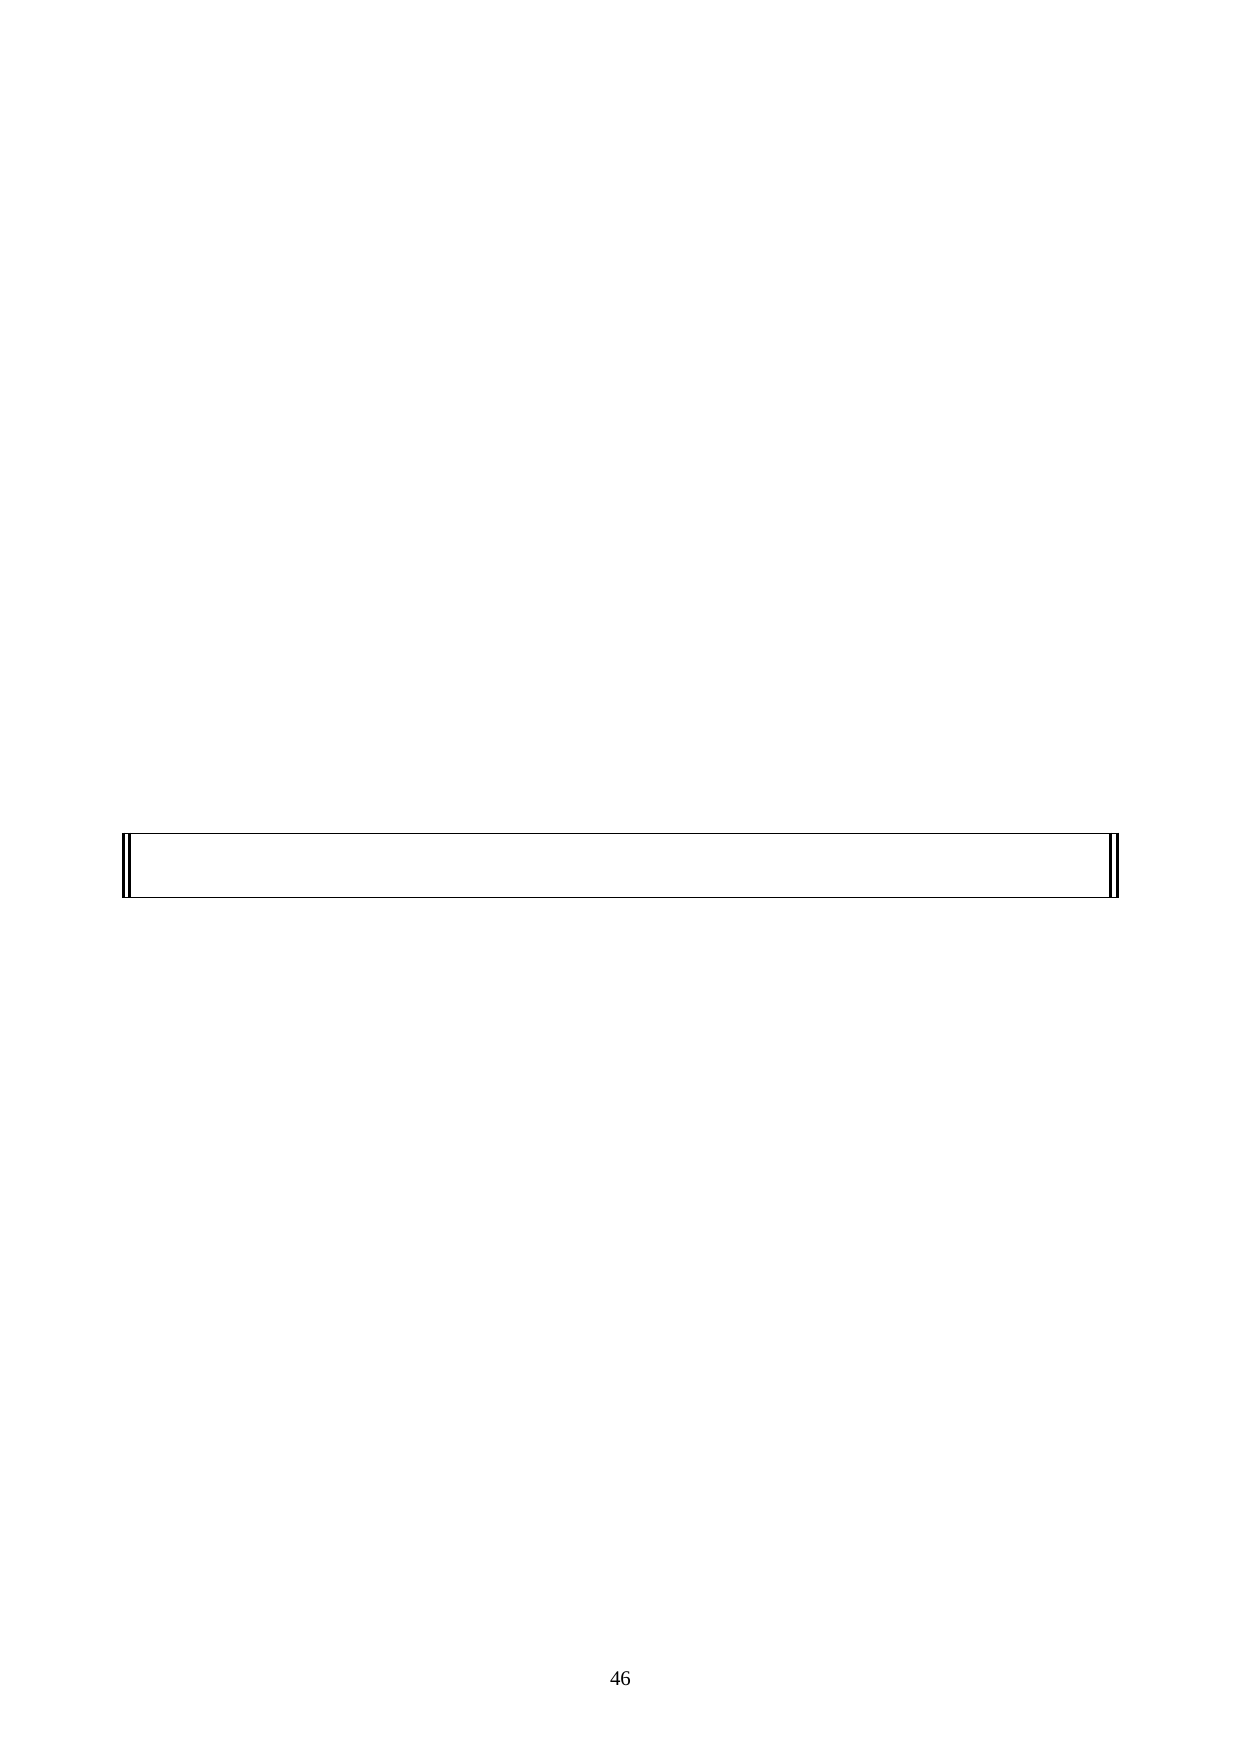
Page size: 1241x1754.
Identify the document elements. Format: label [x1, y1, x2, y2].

table_cell [131, 834, 1109, 897]
